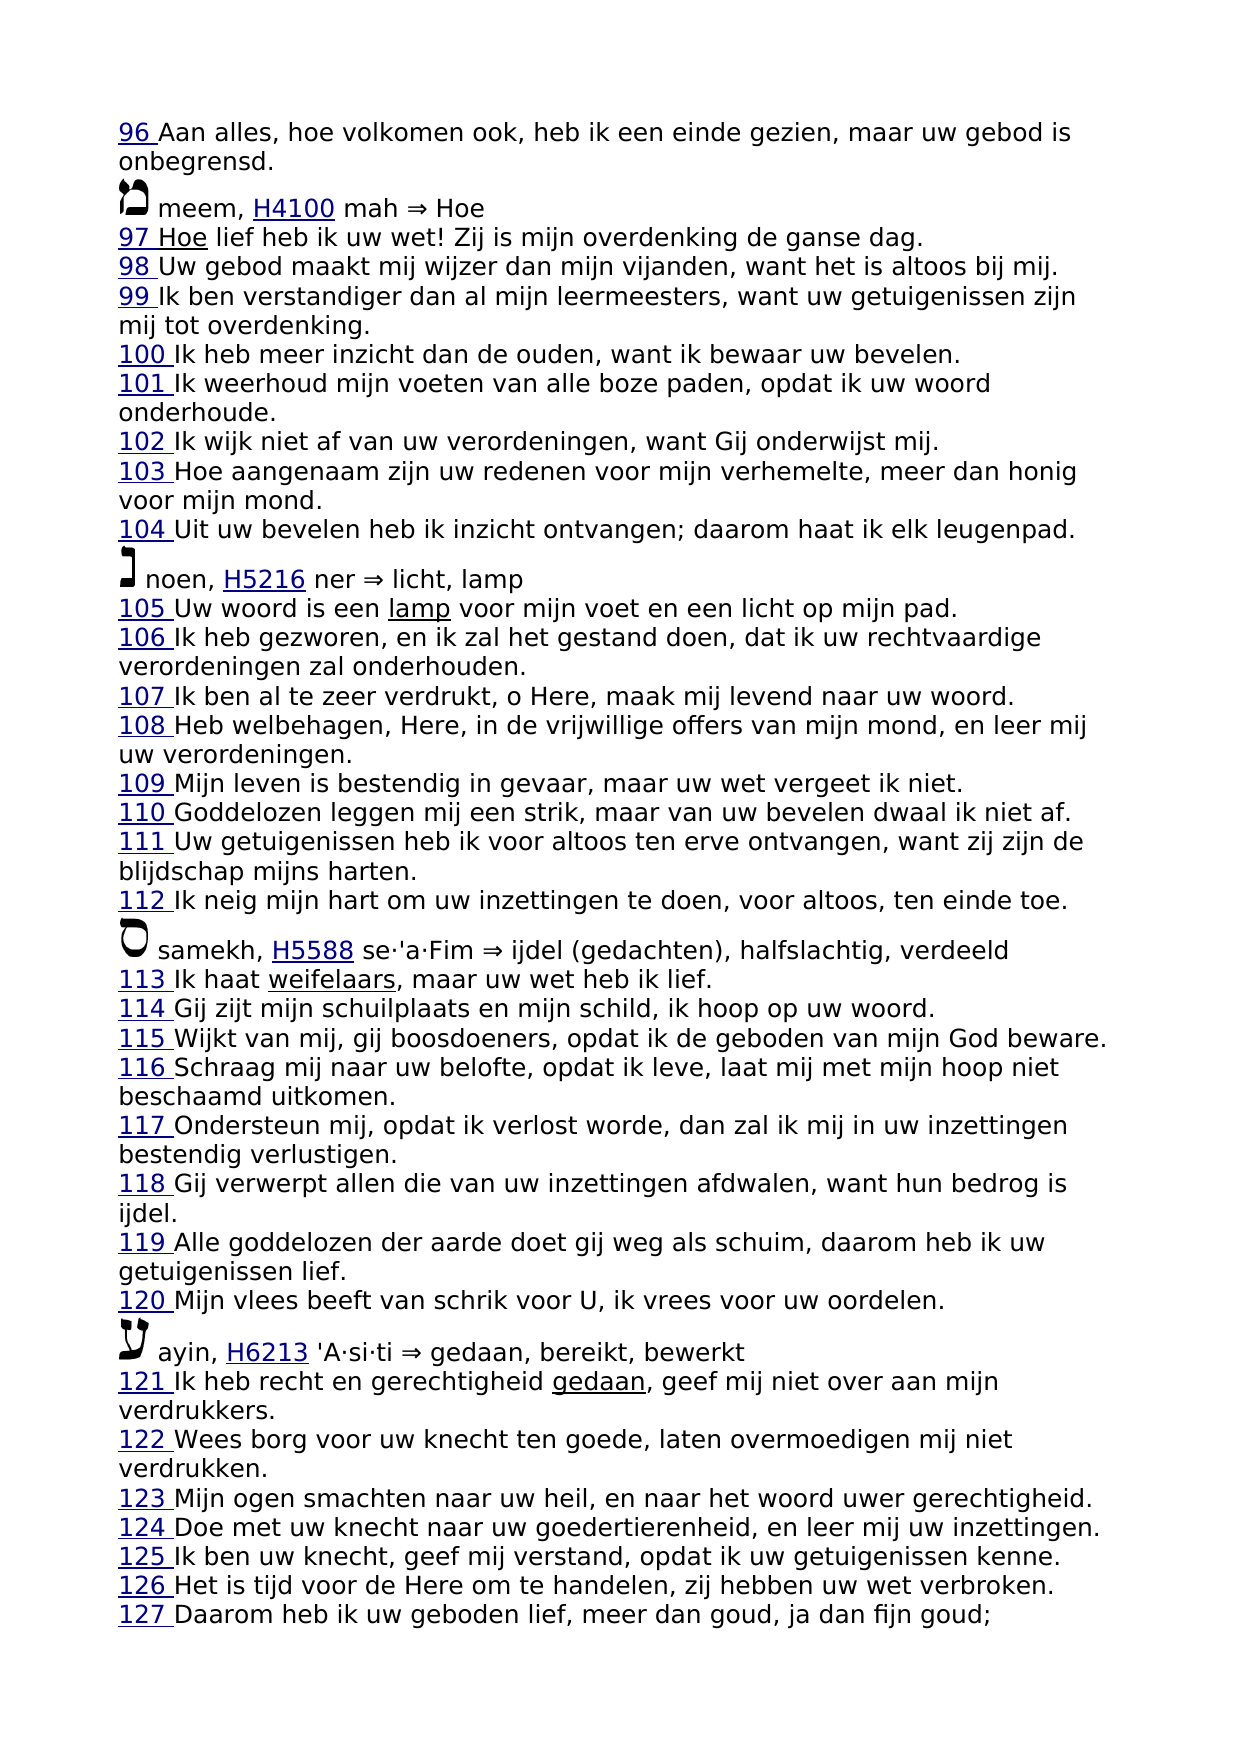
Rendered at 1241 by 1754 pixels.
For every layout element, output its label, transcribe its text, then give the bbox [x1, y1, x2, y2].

text 96 Aan alles, hoe volkomen ook, heb ik een einde gezien, maar uw gebod is onbegrensd. meem, H4100 mah ⇒ Hoe 97 Hoe lief heb ik uw wet! Zij is mijn overdenking de ganse dag. 98 Uw gebod maakt mij wijzer dan mijn vijanden, want het is altoos bij mij. 99 Ik ben verstandiger dan al mijn leermeesters, want uw getuigenissen zijn mij tot overdenking. 100 Ik heb meer inzicht dan de ouden, want ik bewaar uw bevelen. 101 Ik weerhoud mijn voeten van alle boze paden, opdat ik uw woord onderhoude. 102 Ik wijk niet af van uw verordeningen, want Gij onderwijst mij. 103 Hoe aangenaam zijn uw redenen voor mijn verhemelte, meer dan honig voor mijn mond. 104 Uit uw bevelen heb ik inzicht ontvangen; daarom haat ik elk leugenpad. noen, H5216 ner ⇒ licht, lamp 105 Uw woord is een lamp voor mijn voet en een licht op mijn pad. 106 Ik heb gezworen, en ik zal het gestand doen, dat ik uw rechtvaardige verordeningen zal onderhouden. 107 Ik ben al te zeer verdrukt, o Here, maak mij levend naar uw woord. 108 Heb welbehagen, Here, in de vrijwillige offers van mijn mond, en leer mij uw verordeningen. 109 Mijn leven is bestendig in gevaar, maar uw wet vergeet ik niet. 110 Goddelozen leggen mij een strik, maar van uw bevelen dwaal ik niet af. 111 Uw getuigenissen heb ik voor altoos ten erve ontvangen, want zij zijn de blijdschap mijns harten. 112 Ik neig mijn hart om uw inzettingen te doen, voor altoos, ten einde toe. samekh, H5588 se·'a·Fim ⇒ ijdel (gedachten), halfslachtig, verdeeld 113 Ik haat weifelaars, maar uw wet heb ik lief. 114 Gij zijt mijn schuilplaats en mijn schild, ik hoop op uw woord. 115 Wijkt van mij, gij boosdoeners, opdat ik de geboden van mijn God beware. 116 Schraag mij naar uw belofte, opdat ik leve, laat mij met mijn hoop niet beschaamd uitkomen. 117 Ondersteun mij, opdat ik verlost worde, dan zal ik mij in uw inzettingen bestendig verlustigen. 118 Gij verwerpt allen die van uw inzettingen afdwalen, want hun bedrog is ijdel. 119 Alle goddelozen der aarde doet gij weg als schuim, daarom heb ik uw getuigenissen lief. 120 Mijn vlees beeft van schrik voor U, ik vrees voor uw oordelen. ayin, H6213 'A·si·ti ⇒ gedaan, bereikt, bewerkt 121 Ik heb recht en gerechtigheid gedaan, geef mij niet over aan mijn verdrukkers. 122 Wees borg voor uw knecht ten goede, laten overmoedigen mij niet verdrukken. 123 Mijn ogen smachten naar uw heil, en naar het woord uwer gerechtigheid. 124 Doe met uw knecht naar uw goedertierenheid, en leer mij uw inzettingen. 125 Ik ben uw knecht, geef mij verstand, opdat ik uw getuigenissen kenne. 126 Het is tijd voor de Here om te handelen, zij hebben uw wet verbroken. 127 Daarom heb ik uw geboden lief, meer dan goud, ja dan fijn goud; [118, 118, 1122, 1630]
picture [118, 1315, 150, 1362]
picture [118, 915, 150, 960]
picture [118, 176, 150, 218]
picture [118, 544, 137, 589]
